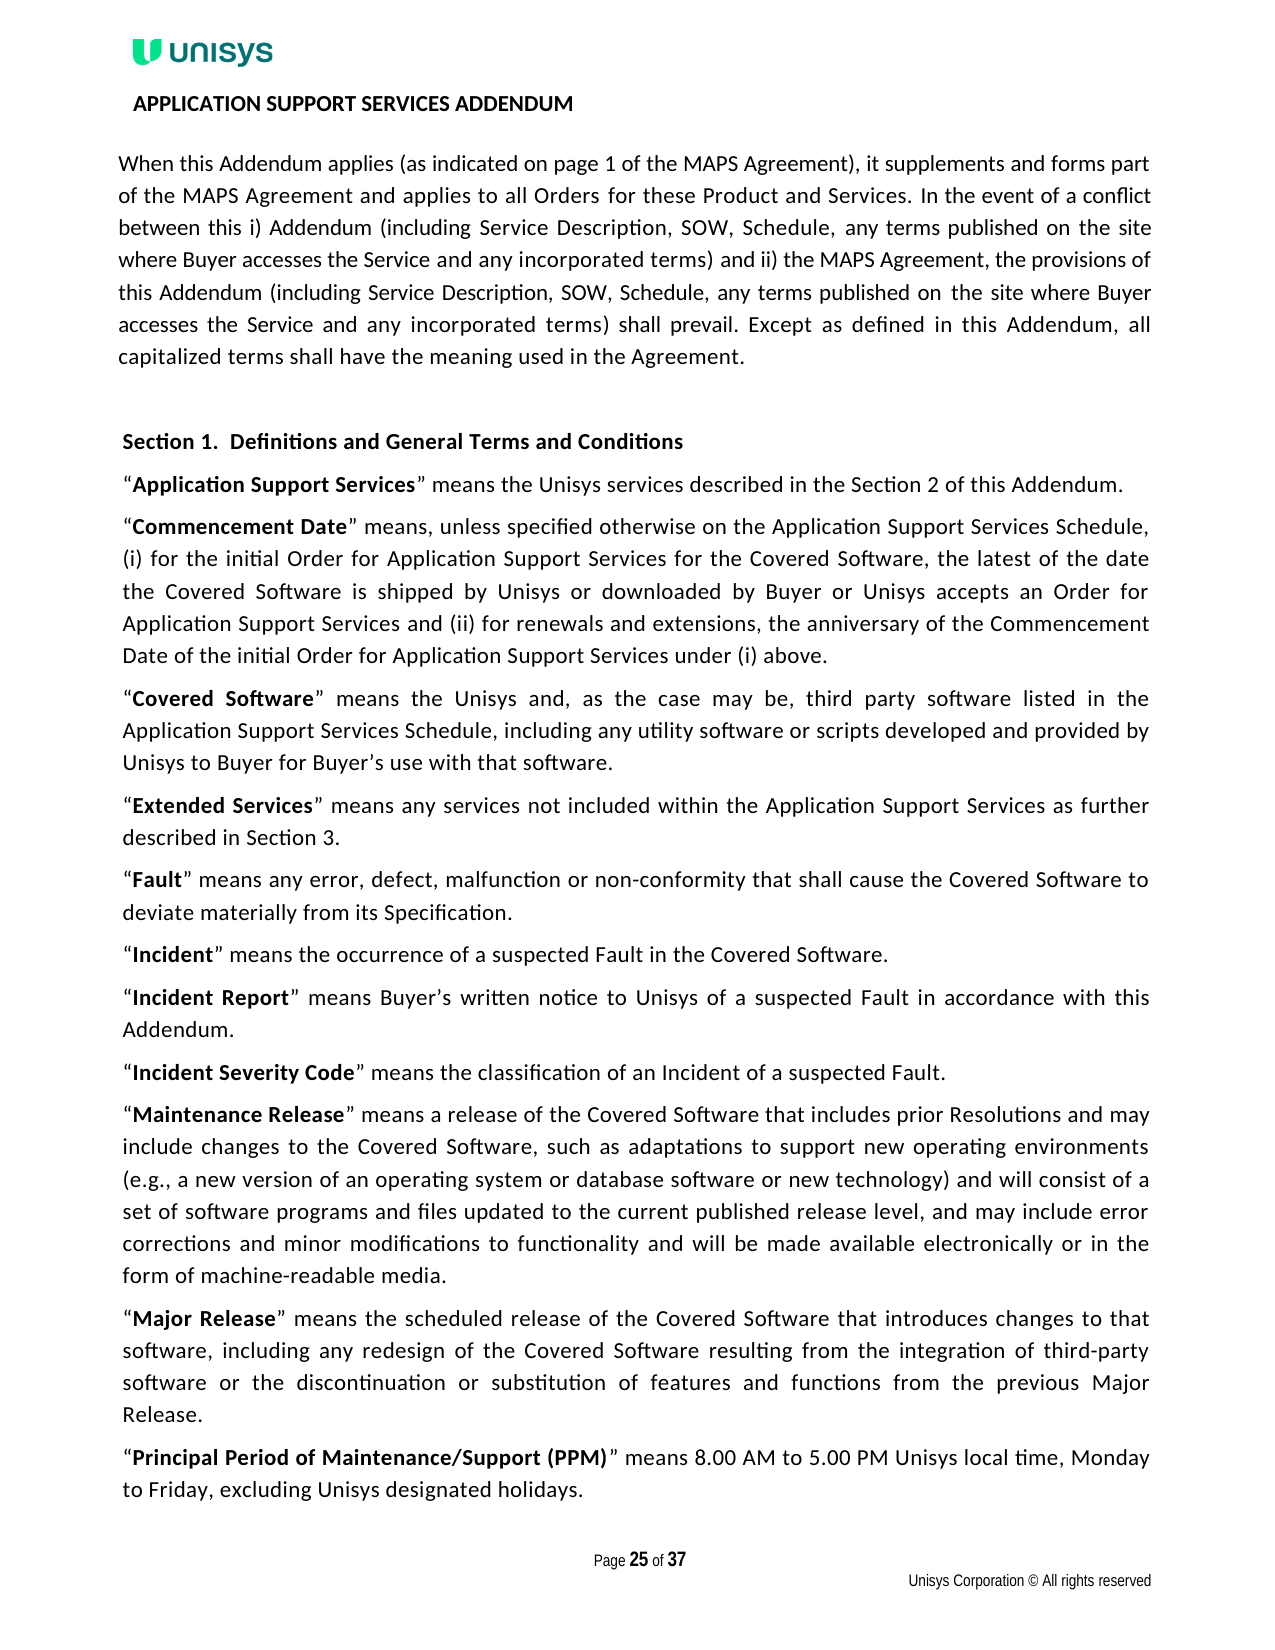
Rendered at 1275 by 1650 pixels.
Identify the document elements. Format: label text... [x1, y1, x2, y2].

text “Incident Severity Code” means the classification of an Incident of a suspected Fault. [122, 1058, 1152, 1086]
text “Major Release” means the scheduled release of the Covered Software that introduces changes to that software, including any redesign of the Covered Software resulting from the integration of third-party software or the discontinuation or substitution of features and functions from the previous Major Release. [122, 1304, 1152, 1428]
text “Principal Period of Maintenance/Support (PPM)” means 8.00 AM to 5.00 PM Unisys local time, Monday to Friday, excluding Unisys designated holidays. [122, 1443, 1152, 1503]
text “Covered Software” means the Unisys and, as the case may be, third party software listed in the Application Support Services Schedule, including any utility software or scripts developed and provided by Unisys to Buyer for Buyer’s use with that software. [122, 684, 1152, 776]
text “Application Support Services” means the Unisys services described in the Section 2 of this Addendum. [122, 470, 1152, 498]
text “Extended Services” means any services not included within the Application Support Services as further described in Section 3. [122, 791, 1152, 851]
text APPLICATION SUPPORT SERVICES ADDENDUM [133, 89, 1152, 117]
text “Maintenance Release” means a release of the Covered Software that includes prior Resolutions and may include changes to the Covered Software, such as adaptations to support new operating environments (e.g., a new version of an operating system or database software or new technology) and will consist of a set of software programs and files updated to the current published release level, and may include error corrections and minor modifications to functionality and will be made available electronically or in the form of machine-readable media. [122, 1100, 1152, 1289]
text “Incident” means the occurrence of a suspected Fault in the Covered Software. [122, 940, 1152, 968]
text “Commencement Date” means, unless specified otherwise on the Application Support Services Schedule, (i) for the initial Order for Application Support Services for the Covered Software, the latest of the date the Covered Software is shipped by Unisys or downloaded by Buyer or Unisys accepts an Order for Application Support Services and (ii) for renewals and extensions, the anniversary of the Commencement Date of the initial Order for Application Support Services under (i) above. [122, 512, 1152, 669]
text When this Addendum applies (as indicated on page 1 of the MAPS Agreement), it supplements and forms part of the MAPS Agreement and applies to all Orders for these Product and Services. In the event of a conflict between this i) Addendum (including Service Description, SOW, Schedule, any terms published on the site where Buyer accesses the Service and any incorporated terms) and ii) the MAPS Agreement, the provisions of this Addendum (including Service Description, SOW, Schedule, any terms published on the site where Buyer accesses the Service and any incorporated terms) shall prevail. Except as defined in this Addendum, all capitalized terms shall have the meaning used in the Agreement. [118, 149, 1152, 370]
text Section 1. Definitions and General Terms and Conditions [122, 427, 1152, 455]
text “Fault” means any error, defect, malfunction or non-conformity that shall cause the Covered Software to deviate materially from its Specification. [122, 866, 1152, 926]
text “Incident Report” means Buyer’s written notice to Unisys of a suspected Fault in accordance with this Addendum. [122, 983, 1152, 1043]
